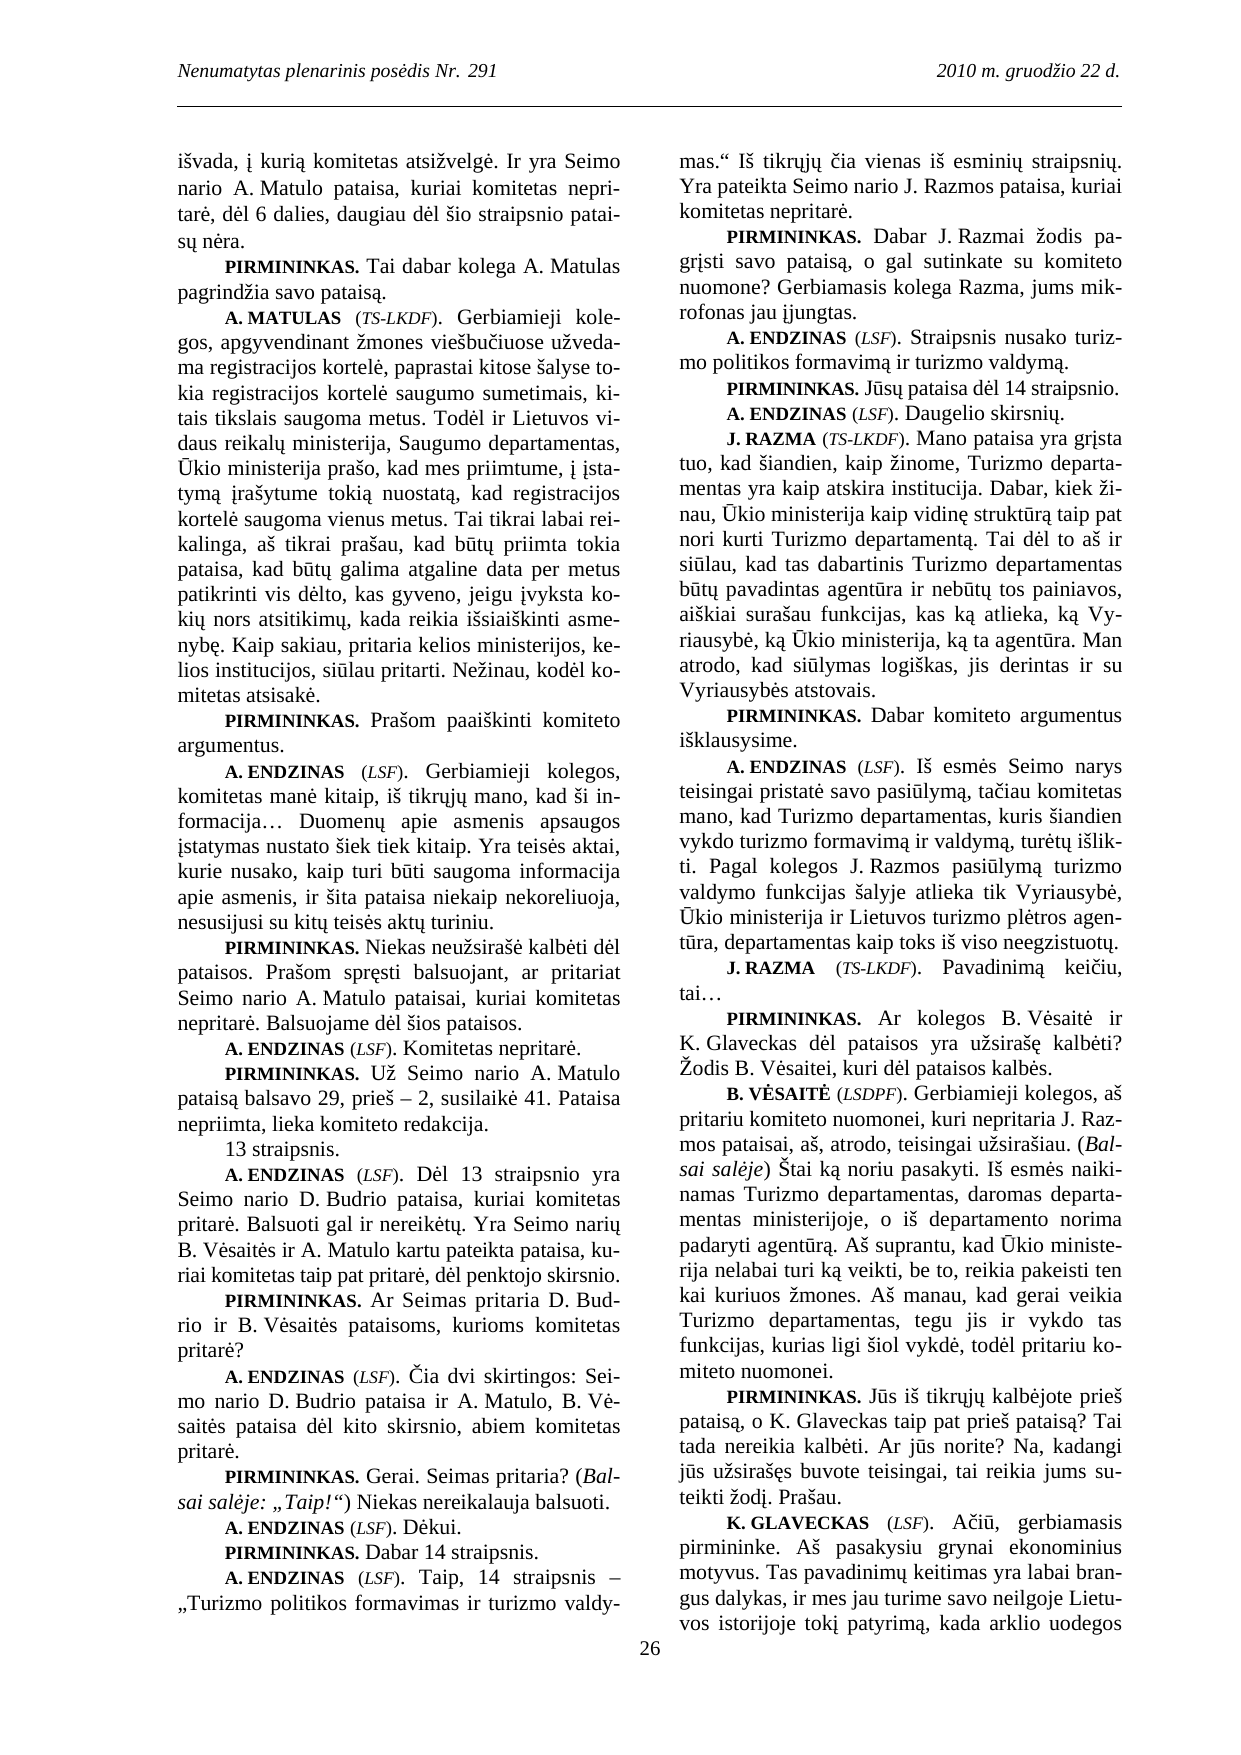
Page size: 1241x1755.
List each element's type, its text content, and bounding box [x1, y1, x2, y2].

text A. ENDZINAS (LSF). Taip, 14 straips­nis – „Tu­riz­mo po­li­ti­kos for­ma­vi­mas ir tu­riz­mo val­dy­ [177, 1564, 620, 1615]
text PIRMININKAS. Pra­šom pa­aiš­kin­ti ko­mi­te­to ar­gu­men­tus. [177, 707, 620, 758]
text PIRMININKAS. Da­bar J. Raz­mai žo­dis pa­grįs­ti sa­vo pa­tai­są, o gal su­tin­ka­te su ko­mi­te­to nuo­mo­ne? Ger­bia­ma­sis ko­le­ga Raz­ma, jums mik­ro­fo­nas jau įjung­tas. [679, 223, 1122, 324]
text A. ENDZINAS (LSF). Straips­nis nu­sa­ko tu­riz­mo po­li­ti­kos for­ma­vi­mą ir tu­riz­mo val­dy­mą. [679, 324, 1122, 374]
text A. ENDZINAS (LSF). Dė­kui. [177, 1514, 620, 1539]
text PIRMININKAS. Jū­sų pa­tai­sa dėl 14 straips­nio. [679, 374, 1122, 400]
text PIRMININKAS. Da­bar ko­mi­te­to ar­gu­men­tus iš­klau­sy­si­me. [679, 702, 1122, 753]
text K. GLAVECKAS (LSF). Ačiū, ger­bia­ma­sis pir­mi­nin­ke. Aš pa­sa­ky­siu gry­nai eko­no­mi­nius mo­ty­vus. Tas pa­va­di­ni­mų kei­ti­mas yra la­bai bran­gus da­ly­kas, ir mes jau tu­ri­me sa­vo ne­il­go­je Lie­tu­vos is­to­ri­jo­je to­kį pa­ty­ri­mą, ka­da ar­klio uo­de­gos [679, 1509, 1122, 1635]
text A. MATULAS (TS-LKDF). Ger­bia­mie­ji ko­le­gos, ap­gy­ven­di­nant žmo­nes vieš­bu­čiuo­se už­ve­da­ma re­gist­ra­ci­jos kor­te­lė, pa­pras­tai ki­to­se ša­ly­se to­kia re­gist­ra­ci­jos kor­te­lė sau­gu­mo su­me­ti­mais, ki­tais tiks­lais sau­go­ma me­tus. To­dėl ir Lie­tu­vos vi­daus rei­ka­lų mi­nis­te­ri­ja, Sau­gu­mo de­par­ta­men­tas, Ūkio mi­nis­te­ri­ja pra­šo, kad mes pri­im­tu­me, į įsta­ty­mą įra­šy­tu­me to­kią nuo­sta­tą, kad re­gist­ra­ci­jos kor­te­lė sau­go­ma vie­nus me­tus. Tai tik­rai la­bai rei­ka­lin­ga, aš tik­rai pra­šau, kad bū­tų pri­im­ta to­kia pa­tai­sa, kad bū­tų ga­li­ma at­ga­li­ne da­ta per me­tus pa­tik­rin­ti vis dėl­to, kas gy­ve­no, jei­gu įvyks­ta ko­kių nors at­si­ti­ki­mų, ka­da rei­kia iš­si­aiš­kin­ti as­me­ny­bę. Kaip sa­kiau, pri­ta­ria ke­lios mi­nis­te­ri­jos, ke­lios ins­ti­tu­ci­jos, siū­lau pri­tar­ti. Ne­ži­nau, ko­dėl ko­mi­te­tas at­si­sa­kė. [177, 304, 620, 707]
text A. ENDZINAS (LSF). Čia dvi skir­tin­gos: Sei­mo na­rio D. Bud­rio pa­tai­sa ir A. Ma­tu­lo, B. Vė­sai­tės pa­tai­sa dėl ki­to skir­snio, abiem ko­mi­te­tas pri­ta­rė. [177, 1363, 620, 1463]
text A. ENDZINAS (LSF). Dėl 13 straips­nio yra Sei­mo na­rio D. Bud­rio pa­tai­sa, ku­riai ko­mi­te­tas pri­ta­rė. Bal­suo­ti gal ir ne­rei­kė­tų. Yra Sei­mo na­rių B. Vė­sai­tės ir A. Ma­tu­lo kar­tu pa­teik­ta pa­tai­sa, ku­riai ko­mi­te­tas taip pat pri­ta­rė, dėl penk­to­jo skir­snio. [177, 1161, 620, 1287]
text PIRMININKAS. Ar Sei­mas pri­ta­ria D. Bud­rio ir B. Vė­sai­tės pa­tai­soms, ku­rioms ko­mi­te­tas pri­ta­rė? [177, 1287, 620, 1363]
text J. RAZMA (TS-LKDF). Pa­va­di­ni­mą kei­čiu, tai… [679, 954, 1122, 1005]
text J. RAZMA (TS-LKDF). Ma­no pa­tai­sa yra grįs­ta tuo, kad šian­dien, kaip ži­no­me, Tu­riz­mo de­par­ta­men­tas yra kaip at­ski­ra ins­ti­tu­ci­ja. Da­bar, kiek ži­nau, Ūkio mi­nis­te­ri­ja kaip vi­di­nę struk­tū­rą taip pat no­ri kur­ti Tu­riz­mo de­par­ta­men­tą. Tai dėl to aš ir siū­lau, kad tas da­bar­ti­nis Tu­riz­mo de­par­ta­men­tas bū­tų pa­va­din­tas agen­tū­ra ir ne­bū­tų tos pai­nia­vos, aiš­kiai su­ra­šau funk­ci­jas, kas ką at­lie­ka, ką Vy­riau­sy­bė, ką Ūkio mi­nis­te­ri­ja, ką ta agen­tū­ra. Man at­ro­do, kad siū­ly­mas lo­giš­kas, jis de­rin­tas ir su Vy­riau­sy­bės at­sto­vais. [679, 425, 1122, 702]
text PIRMININKAS. Ge­rai. Sei­mas pri­ta­ria? (Bal­sai sa­lė­je: „Taip!“) Nie­kas ne­rei­ka­lau­ja bal­suo­ti. [177, 1463, 620, 1514]
text iš­va­da, į ku­rią ko­mi­te­tas at­si­žvel­gė. Ir yra Sei­mo na­rio A. Ma­tu­lo pa­tai­sa, ku­riai ko­mi­te­tas ne­pri­tarė, dėl 6 da­lies, dau­giau dėl šio straips­nio pa­tai­sų nė­ra. [177, 148, 620, 253]
text mas.“ Iš tik­rų­jų čia vie­nas iš es­mi­nių straips­nių. Yra pa­teik­ta Sei­mo na­rio J. Raz­mos pa­tai­sa, ku­riai ko­mi­te­tas ne­pri­ta­rė. [679, 148, 1122, 223]
text PIRMININKAS. Tai da­bar ko­le­ga A. Ma­tu­las pa­grin­džia sa­vo pa­tai­są. [177, 253, 620, 304]
text PIRMININKAS. Nie­kas ne­už­si­ra­šė kal­bė­ti dėl pa­tai­sos. Pra­šom spręs­ti bal­suo­jant, ar pri­ta­riat Sei­mo na­rio A. Ma­tu­lo pa­tai­sai, ku­riai ko­mi­te­tas ne­pri­ta­rė. Bal­suo­ja­me dėl šios pa­tai­sos. [177, 934, 620, 1035]
text 13 straips­nis. [177, 1136, 620, 1161]
text A. ENDZINAS (LSF). Ger­bia­mie­ji ko­le­gos, ko­mi­te­tas ma­nė ki­taip, iš tik­rų­jų ma­no, kad ši in­for­ma­ci­ja… Duo­me­nų apie as­me­nis ap­sau­gos įsta­ty­mas nu­sta­to šiek tiek ki­taip. Yra tei­sės ak­tai, ku­rie nu­sa­ko, kaip tu­ri bū­ti sau­go­ma in­for­ma­ci­ja apie as­me­nis, ir ši­ta pa­tai­sa nie­kaip ne­ko­re­liuo­ja, ne­su­si­ju­si su ki­tų tei­sės ak­tų tu­ri­niu. [177, 758, 620, 934]
text A. ENDZINAS (LSF). Iš es­mės Sei­mo na­rys tei­sin­gai pri­sta­tė sa­vo pa­siū­ly­mą, ta­čiau ko­mi­te­tas ma­no, kad Tu­riz­mo de­par­ta­men­tas, ku­ris šian­dien vyk­do tu­riz­mo for­ma­vi­mą ir val­dy­mą, tu­rė­tų iš­lik­ti. Pa­gal ko­le­gos J. Raz­mos pa­siū­ly­mą tu­riz­mo val­dy­mo funk­ci­jas ša­ly­je at­lie­ka tik Vy­riau­sy­bė, Ūkio mi­nis­te­ri­ja ir Lie­tu­vos tu­riz­mo plėt­ros agen­tū­ra, de­par­ta­men­tas kaip toks iš vi­so ne­eg­zis­tuo­tų. [679, 753, 1122, 954]
text A. ENDZINAS (LSF). Ko­mi­te­tas ne­pri­ta­rė. [177, 1035, 620, 1060]
text PIRMININKAS. Už Sei­mo na­rio A. Ma­tu­lo pa­tai­są bal­sa­vo 29, prieš – 2, su­si­lai­kė 41. Pa­tai­sa ne­pri­im­ta, lie­ka ko­mi­te­to re­dak­ci­ja. [177, 1060, 620, 1136]
text PIRMININKAS. Da­bar 14 straips­nis. [177, 1539, 620, 1564]
text PIRMININKAS. Jūs iš tik­rų­jų kal­bė­jo­te prieš pa­tai­są, o K. Gla­vec­kas taip pat prieš pa­tai­są? Tai ta­da ne­rei­kia kal­bė­ti. Ar jūs no­ri­te? Na, ka­dan­gi jūs už­si­ra­šęs bu­vo­te tei­sin­gai, tai rei­kia jums su­teik­ti žo­dį. Pra­šau. [679, 1383, 1122, 1509]
text PIRMININKAS. Ar ko­le­gos B. Vė­sai­tė ir K. Gla­vec­kas dėl pa­tai­sos yra už­si­ra­šę kal­bė­ti? Žo­dis B. Vė­sai­tei, ku­ri dėl pa­tai­sos kal­bės. [679, 1005, 1122, 1080]
text A. ENDZINAS (LSF). Dau­ge­lio skir­snių. [679, 400, 1122, 425]
text B. VĖSAITĖ (LSDPF). Ger­bia­mie­ji ko­le­gos, aš pri­ta­riu ko­mi­te­to nuo­mo­nei, ku­ri ne­pri­ta­ria J. Raz­mos pa­tai­sai, aš, at­ro­do, tei­sin­gai už­si­ra­šiau. (Bal­sai sa­lė­je) Štai ką no­riu pa­sa­ky­ti. Iš es­mės nai­ki­na­mas Tu­riz­mo de­par­ta­men­tas, da­ro­mas de­par­ta­men­tas mi­nis­te­ri­jo­je, o iš de­par­ta­men­to no­ri­ma pa­da­ry­ti agen­tū­rą. Aš su­pran­tu, kad Ūkio mi­nis­te­ri­ja ne­la­bai tu­ri ką veik­ti, be to, rei­kia pa­keis­ti ten kai ku­riuos žmo­nes. Aš ma­nau, kad ge­rai vei­kia Tu­riz­mo de­par­ta­men­tas, te­gu jis ir vyk­do tas funk­ci­jas, ku­rias li­gi šiol vyk­dė, to­dėl pri­ta­riu ko­mi­te­to nuo­mo­nei. [679, 1080, 1122, 1383]
